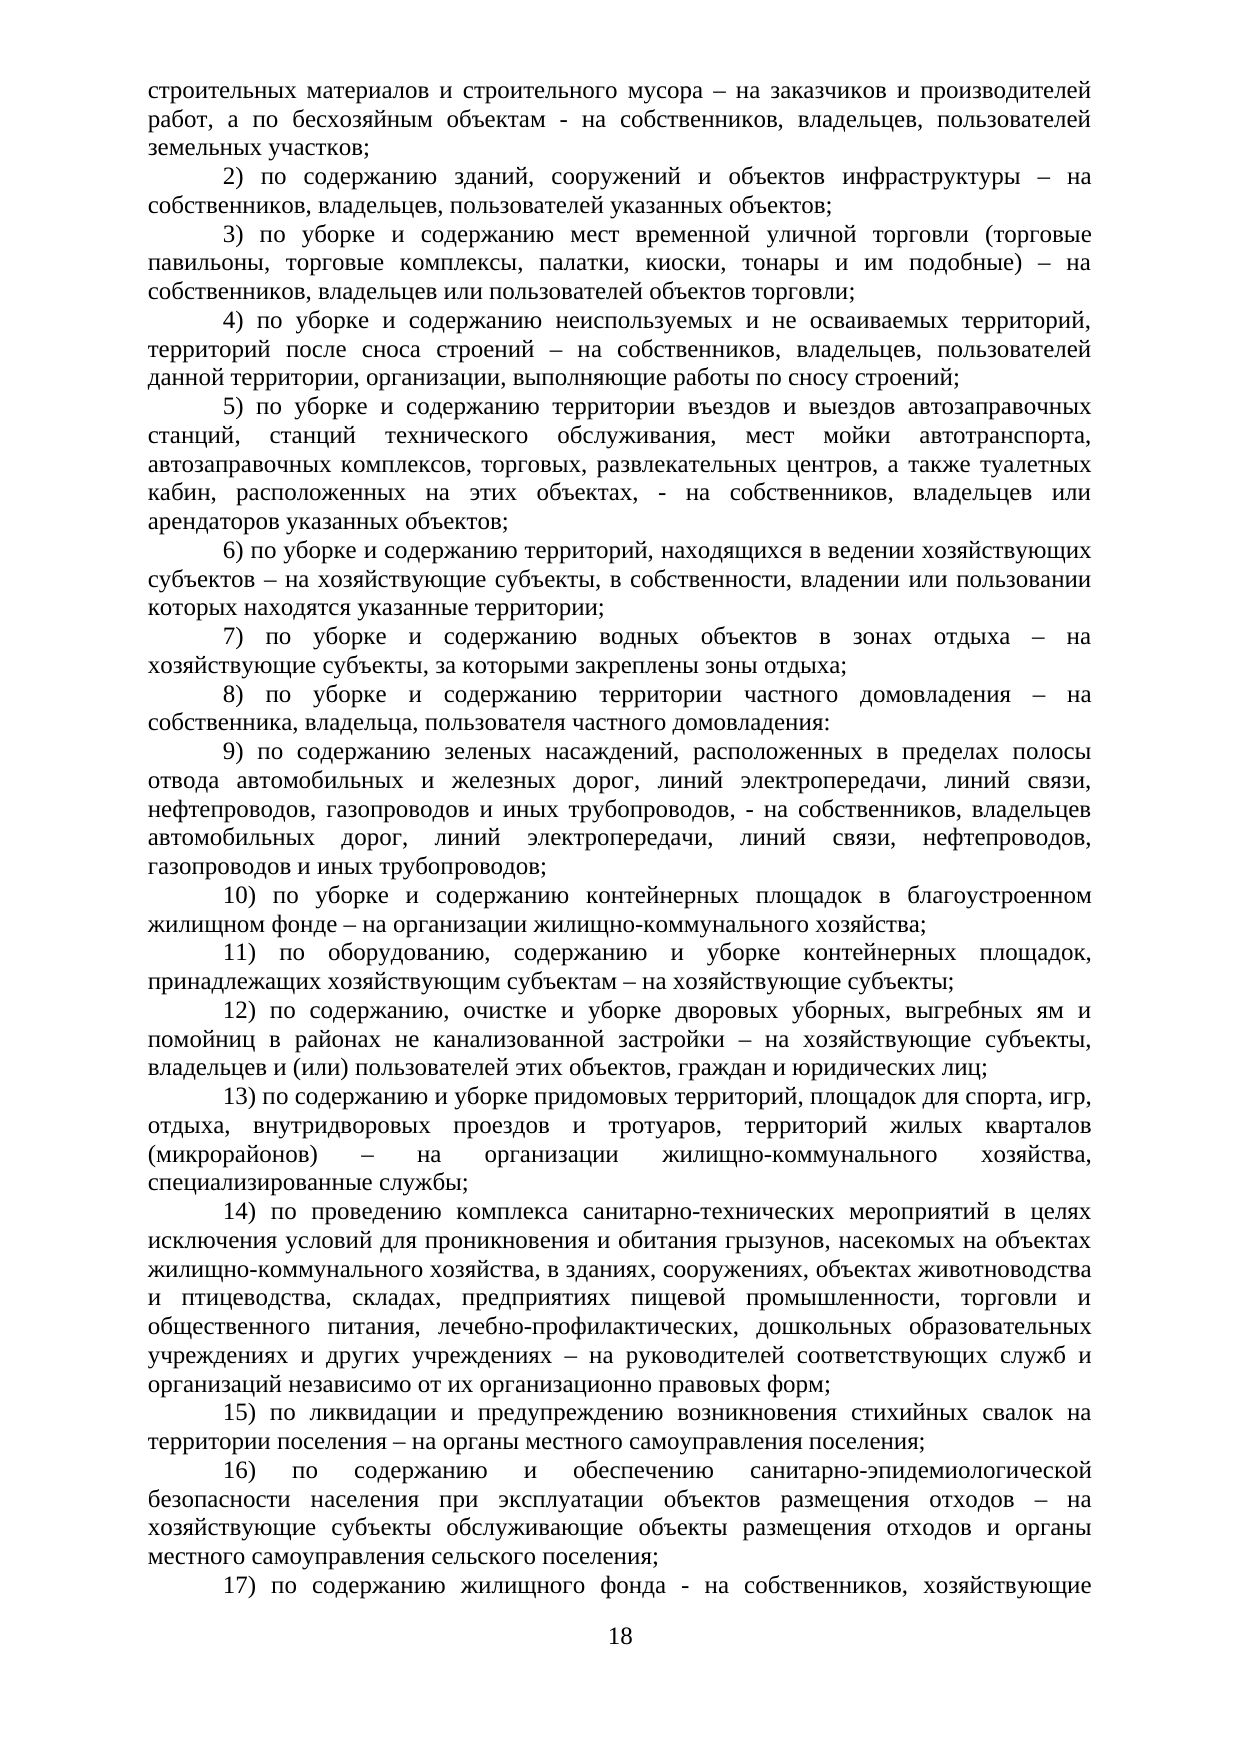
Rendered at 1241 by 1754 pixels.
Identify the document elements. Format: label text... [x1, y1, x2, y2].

text 2) по содержанию зданий, сооружений и объектов инфраструктуры – на собственников, владельцев, пользователей указанных объектов; [148, 161, 1092, 219]
text 4) по уборке и содержанию неиспользуемых и не осваиваемых территорий, территорий после сноса строений – на собственников, владельцев, пользователей данной территории, организации, выполняющие работы по сносу строений; [148, 305, 1092, 391]
text 9) по содержанию зеленых насаждений, расположенных в пределах полосы отвода автомобильных и железных дорог, линий электропередачи, линий связи, нефтепроводов, газопроводов и иных трубопроводов, - на собственников, владельцев автомобильных дорог, линий электропередачи, линий связи, нефтепроводов, газопроводов и иных трубопроводов; [148, 736, 1092, 880]
text 5) по уборке и содержанию территории въездов и выездов автозаправочных станций, станций технического обслуживания, мест мойки автотранспорта, автозаправочных комплексов, торговых, развлекательных центров, а также туалетных кабин, расположенных на этих объектах, - на собственников, владельцев или арендаторов указанных объектов; [148, 391, 1092, 535]
text 17) по содержанию жилищного фонда - на собственников, хозяйствующие [148, 1570, 1092, 1599]
text строительных материалов и строительного мусора – на заказчиков и производителей работ, а по бесхозяйным объектам - на собственников, владельцев, пользователей земельных участков; [148, 75, 1092, 161]
text 14) по проведению комплекса санитарно-технических мероприятий в целях исключения условий для проникновения и обитания грызунов, насекомых на объектах жилищно-коммунального хозяйства, в зданиях, сооружениях, объектах животноводства и птицеводства, складах, предприятиях пищевой промышленности, торговли и общественного питания, лечебно-профилактических, дошкольных образовательных учреждениях и других учреждениях – на руководителей соответствующих служб и организаций независимо от их организационно правовых форм; [148, 1196, 1092, 1397]
text 8) по уборке и содержанию территории частного домовладения – на собственника, владельца, пользователя частного домовладения: [148, 679, 1092, 736]
text 10) по уборке и содержанию контейнерных площадок в благоустроенном жилищном фонде – на организации жилищно-коммунального хозяйства; [148, 880, 1092, 937]
text 13) по содержанию и уборке придомовых территорий, площадок для спорта, игр, отдыха, внутридворовых проездов и тротуаров, территорий жилых кварталов (микрорайонов) – на организации жилищно-коммунального хозяйства, специализированные службы; [148, 1081, 1092, 1196]
text 11) по оборудованию, содержанию и уборке контейнерных площадок, принадлежащих хозяйствующим субъектам – на хозяйствующие субъекты; [148, 937, 1092, 995]
text 3) по уборке и содержанию мест временной уличной торговли (торговые павильоны, торговые комплексы, палатки, киоски, тонары и им подобные) – на собственников, владельцев или пользователей объектов торговли; [148, 219, 1092, 305]
text 6) по уборке и содержанию территорий, находящихся в ведении хозяйствующих субъектов – на хозяйствующие субъекты, в собственности, владении или пользовании которых находятся указанные территории; [148, 535, 1092, 621]
text 7) по уборке и содержанию водных объектов в зонах отдыха – на хозяйствующие субъекты, за которыми закреплены зоны отдыха; [148, 621, 1092, 679]
text 16) по содержанию и обеспечению санитарно-эпидемиологической безопасности населения при эксплуатации объектов размещения отходов – на хозяйствующие субъекты обслуживающие объекты размещения отходов и органы местного самоуправления сельского поселения; [148, 1455, 1092, 1570]
text 12) по содержанию, очистке и уборке дворовых уборных, выгребных ям и помойниц в районах не канализованной застройки – на хозяйствующие субъекты, владельцев и (или) пользователей этих объектов, граждан и юридических лиц; [148, 995, 1092, 1081]
text 15) по ликвидации и предупреждению возникновения стихийных свалок на территории поселения – на органы местного самоуправления поселения; [148, 1397, 1092, 1455]
